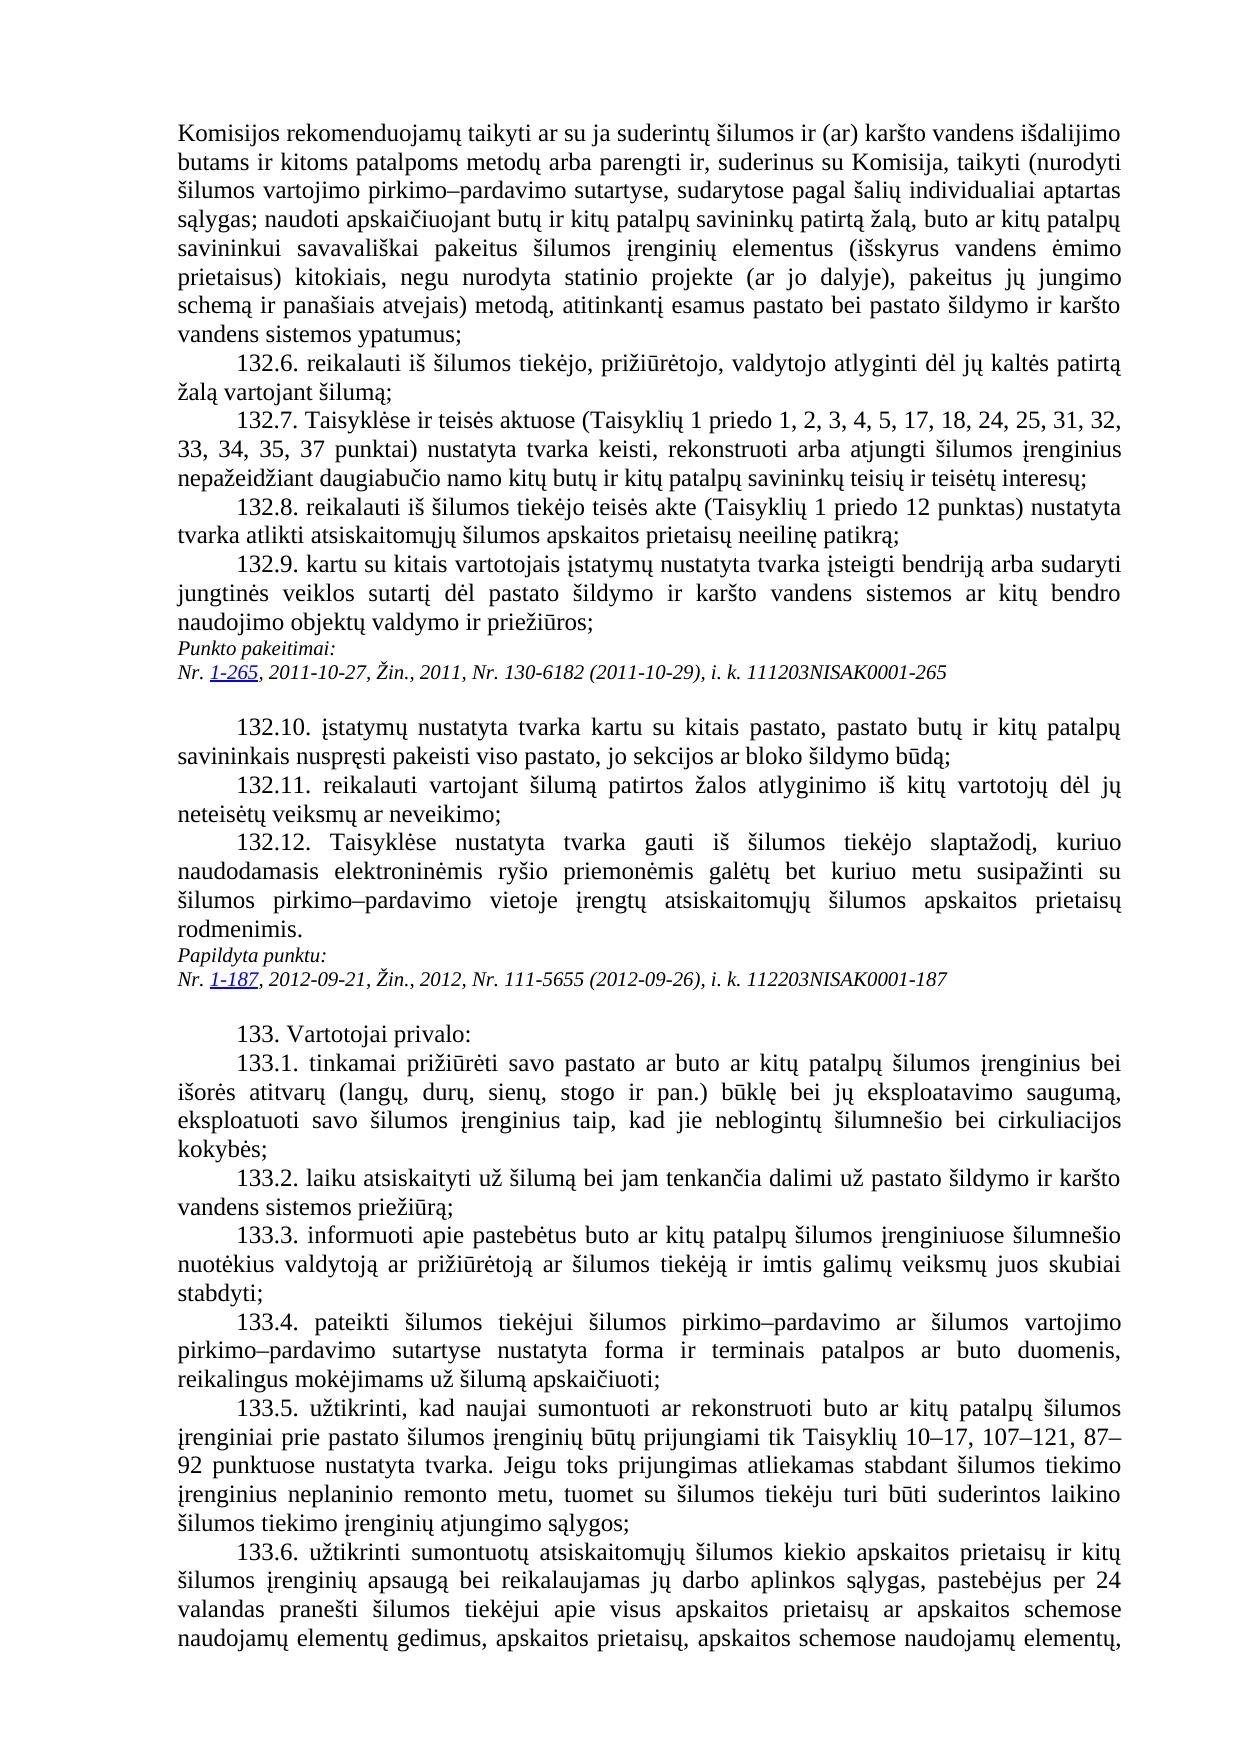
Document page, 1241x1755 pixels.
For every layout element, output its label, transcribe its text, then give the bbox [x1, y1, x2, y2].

text 132.12. Taisyklėse nustatyta tvarka gauti iš šilumos tiekėjo slaptažodį, kuriuo naudodamasis elektroninėmis ryšio priemonėmis galėtų bet kuriuo metu susipažinti su šilumos pirkimo–pardavimo vietoje įrengtų atsiskaitomųjų šilumos apskaitos prietaisų rodmenimis. [177, 827, 1122, 942]
text 133.1. tinkamai prižiūrėti savo pastato ar buto ar kitų patalpų šilumos įrenginius bei išorės atitvarų (langų, durų, sienų, stogo ir pan.) būklę bei jų eksploatavimo saugumą, eksploatuoti savo šilumos įrenginius taip, kad jie neblogintų šilumnešio bei cirkuliacijos kokybės; [177, 1048, 1122, 1163]
text 132.10. įstatymų nustatyta tvarka kartu su kitais pastato, pastato butų ir kitų patalpų savininkais nuspręsti pakeisti viso pastato, jo sekcijos ar bloko šildymo būdą; [177, 712, 1122, 770]
text 132.11. reikalauti vartojant šilumą patirtos žalos atlyginimo iš kitų vartotojų dėl jų neteisėtų veiksmų ar neveikimo; [177, 770, 1122, 827]
text Nr. 1-265, 2011-10-27, Žin., 2011, Nr. 130-6182 (2011-10-29), i. k. 111203NISAK0001-265 [177, 660, 1122, 684]
text Papildyta punktu: [177, 942, 1122, 967]
text 132.8. reikalauti iš šilumos tiekėjo teisės akte (Taisyklių 1 priedo 12 punktas) nustatyta tvarka atlikti atsiskaitomųjų šilumos apskaitos prietaisų neeilinę patikrą; [177, 492, 1122, 549]
text 133.3. informuoti apie pastebėtus buto ar kitų patalpų šilumos įrenginiuose šilumnešio nuotėkius valdytoją ar prižiūrėtoją ar šilumos tiekėją ir imtis galimų veiksmų juos skubiai stabdyti; [177, 1221, 1122, 1307]
text Punkto pakeitimai: [177, 636, 1122, 660]
text 132.6. reikalauti iš šilumos tiekėjo, prižiūrėtojo, valdytojo atlyginti dėl jų kaltės patirtą žalą vartojant šilumą; [177, 348, 1122, 406]
text Komisijos rekomenduojamų taikyti ar su ja suderintų šilumos ir (ar) karšto vandens išdalijimo butams ir kitoms patalpoms metodų arba parengti ir, suderinus su Komisija, taikyti (nurodyti šilumos vartojimo pirkimo–pardavimo sutartyse, sudarytose pagal šalių individualiai aptartas sąlygas; naudoti apskaičiuojant butų ir kitų patalpų savininkų patirtą žalą, buto ar kitų patalpų savininkui savavališkai pakeitus šilumos įrenginių elementus (išskyrus vandens ėmimo prietaisus) kitokiais, negu nurodyta statinio projekte (ar jo dalyje), pakeitus jų jungimo schemą ir panašiais atvejais) metodą, atitinkantį esamus pastato bei pastato šildymo ir karšto vandens sistemos ypatumus; [177, 118, 1122, 348]
text Nr. 1-187, 2012-09-21, Žin., 2012, Nr. 111-5655 (2012-09-26), i. k. 112203NISAK0001-187 [177, 967, 1122, 991]
text 133.6. užtikrinti sumontuotų atsiskaitomųjų šilumos kiekio apskaitos prietaisų ir kitų šilumos įrenginių apsaugą bei reikalaujamas jų darbo aplinkos sąlygas, pastebėjus per 24 valandas pranešti šilumos tiekėjui apie visus apskaitos prietaisų ar apskaitos schemose naudojamų elementų gedimus, apskaitos prietaisų, apskaitos schemose naudojamų elementų, [177, 1537, 1122, 1652]
text 132.7. Taisyklėse ir teisės aktuose (Taisyklių 1 priedo 1, 2, 3, 4, 5, 17, 18, 24, 25, 31, 32, 33, 34, 35, 37 punktai) nustatyta tvarka keisti, rekonstruoti arba atjungti šilumos įrenginius nepažeidžiant daugiabučio namo kitų butų ir kitų patalpų savininkų teisių ir teisėtų interesų; [177, 406, 1122, 492]
text 133.4. pateikti šilumos tiekėjui šilumos pirkimo–pardavimo ar šilumos vartojimo pirkimo–pardavimo sutartyse nustatyta forma ir terminais patalpos ar buto duomenis, reikalingus mokėjimams už šilumą apskaičiuoti; [177, 1307, 1122, 1393]
text 132.9. kartu su kitais vartotojais įstatymų nustatyta tvarka įsteigti bendriją arba sudaryti jungtinės veiklos sutartį dėl pastato šildymo ir karšto vandens sistemos ar kitų bendro naudojimo objektų valdymo ir priežiūros; [177, 549, 1122, 636]
text 133.5. užtikrinti, kad naujai sumontuoti ar rekonstruoti buto ar kitų patalpų šilumos įrenginiai prie pastato šilumos įrenginių būtų prijungiami tik Taisyklių 10–17, 107–121, 87–92 punktuose nustatyta tvarka. Jeigu toks prijungimas atliekamas stabdant šilumos tiekimo įrenginius neplaninio remonto metu, tuomet su šilumos tiekėju turi būti suderintos laikino šilumos tiekimo įrenginių atjungimo sąlygos; [177, 1393, 1122, 1537]
text 133. Vartotojai privalo: [177, 1019, 1122, 1048]
text 133.2. laiku atsiskaityti už šilumą bei jam tenkančia dalimi už pastato šildymo ir karšto vandens sistemos priežiūrą; [177, 1163, 1122, 1221]
